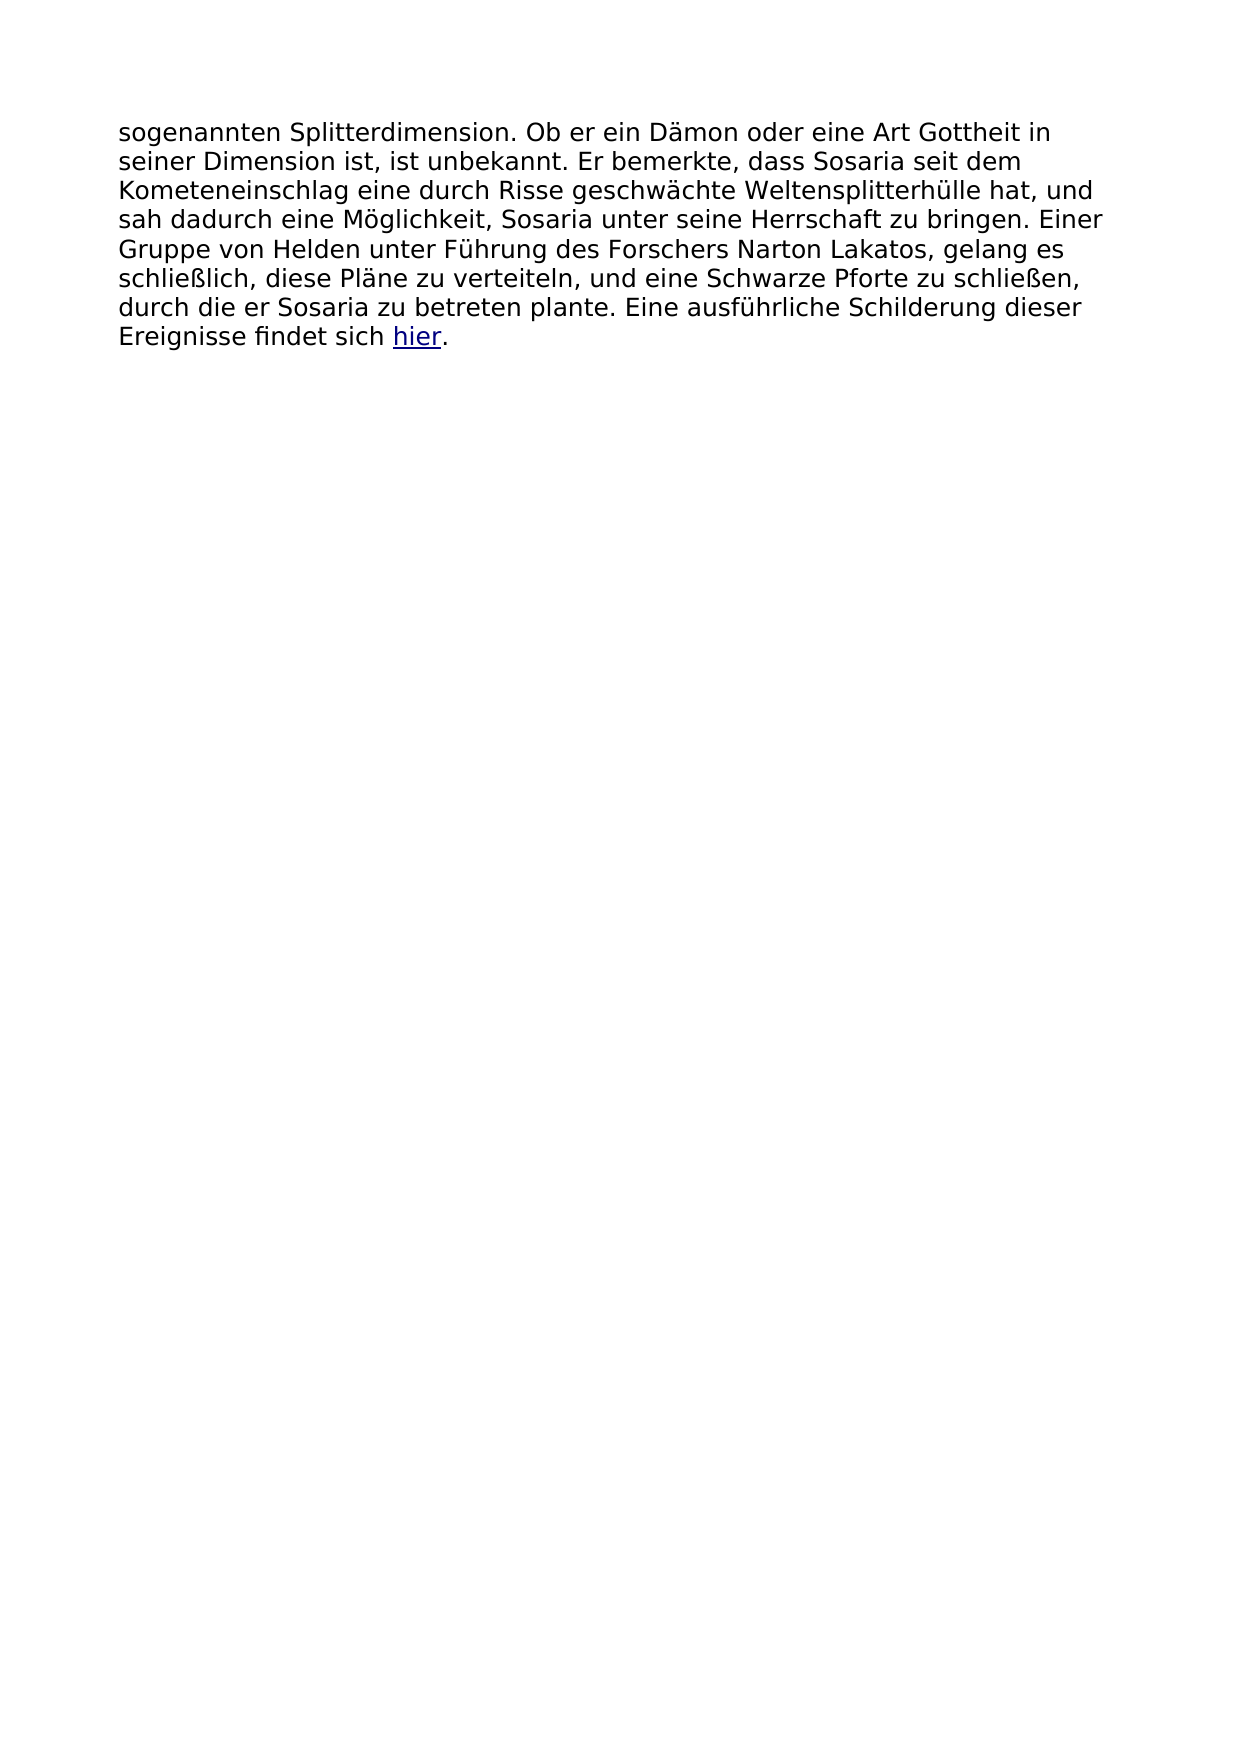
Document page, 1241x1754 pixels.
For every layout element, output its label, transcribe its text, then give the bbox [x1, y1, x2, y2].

text sogenannten Splitterdimension. Ob er ein Dämon oder eine Art Gottheit in seiner Dimension ist, ist unbekannt. Er bemerkte, dass Sosaria seit dem Kometeneinschlag eine durch Risse geschwächte Weltensplitterhülle hat, und sah dadurch eine Möglichkeit, Sosaria unter seine Herrschaft zu bringen. Einer Gruppe von Helden unter Führung des Forschers Narton Lakatos, gelang es schließlich, diese Pläne zu verteiteln, und eine Schwarze Pforte zu schließen, durch die er Sosaria zu betreten plante. Eine ausführliche Schilderung dieser Ereignisse findet sich hier. [118, 118, 1122, 351]
